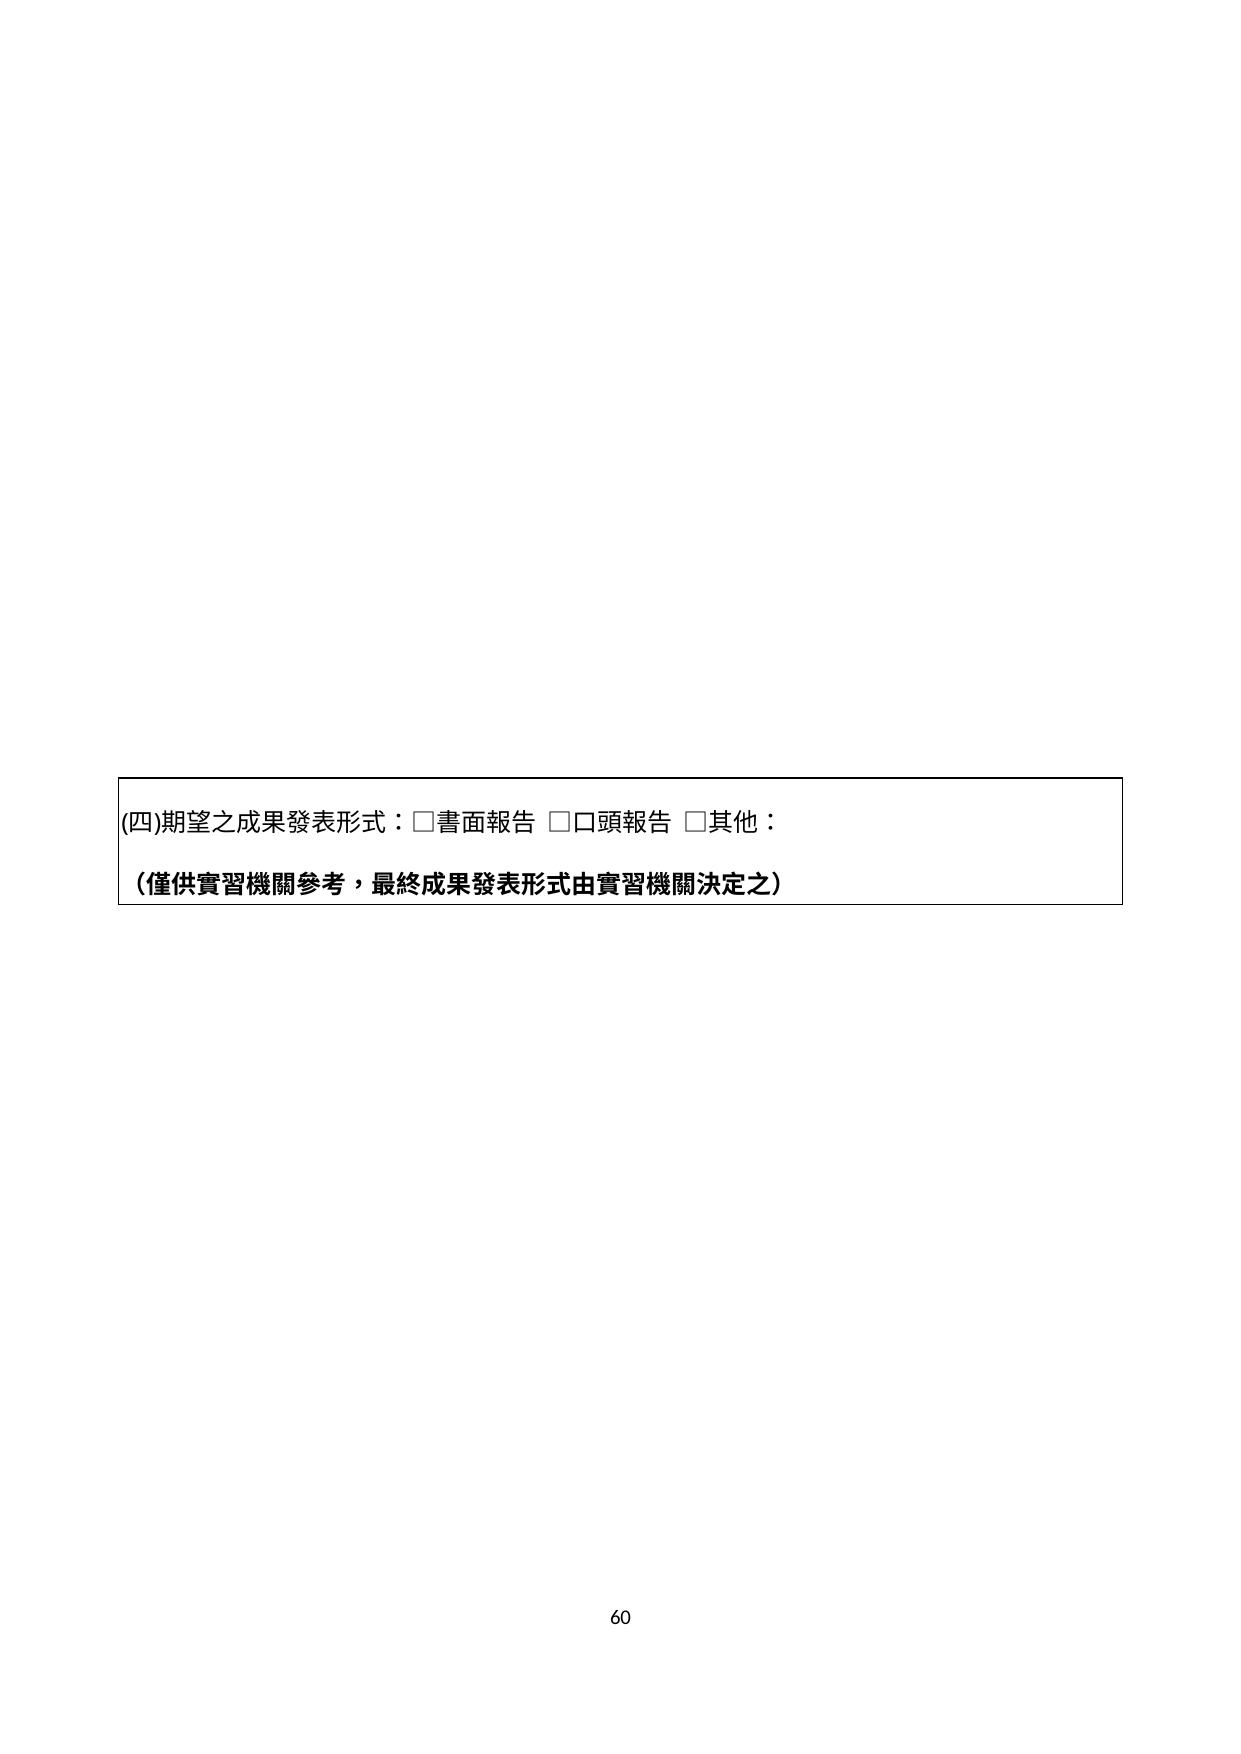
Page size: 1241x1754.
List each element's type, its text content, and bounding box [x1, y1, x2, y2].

table_cell (四)期望之成果發表形式：□書面報告 □口頭報告 □其他： （僅供實習機關參考，最終成果發表形式由實習機關決定之） [119, 779, 1122, 903]
